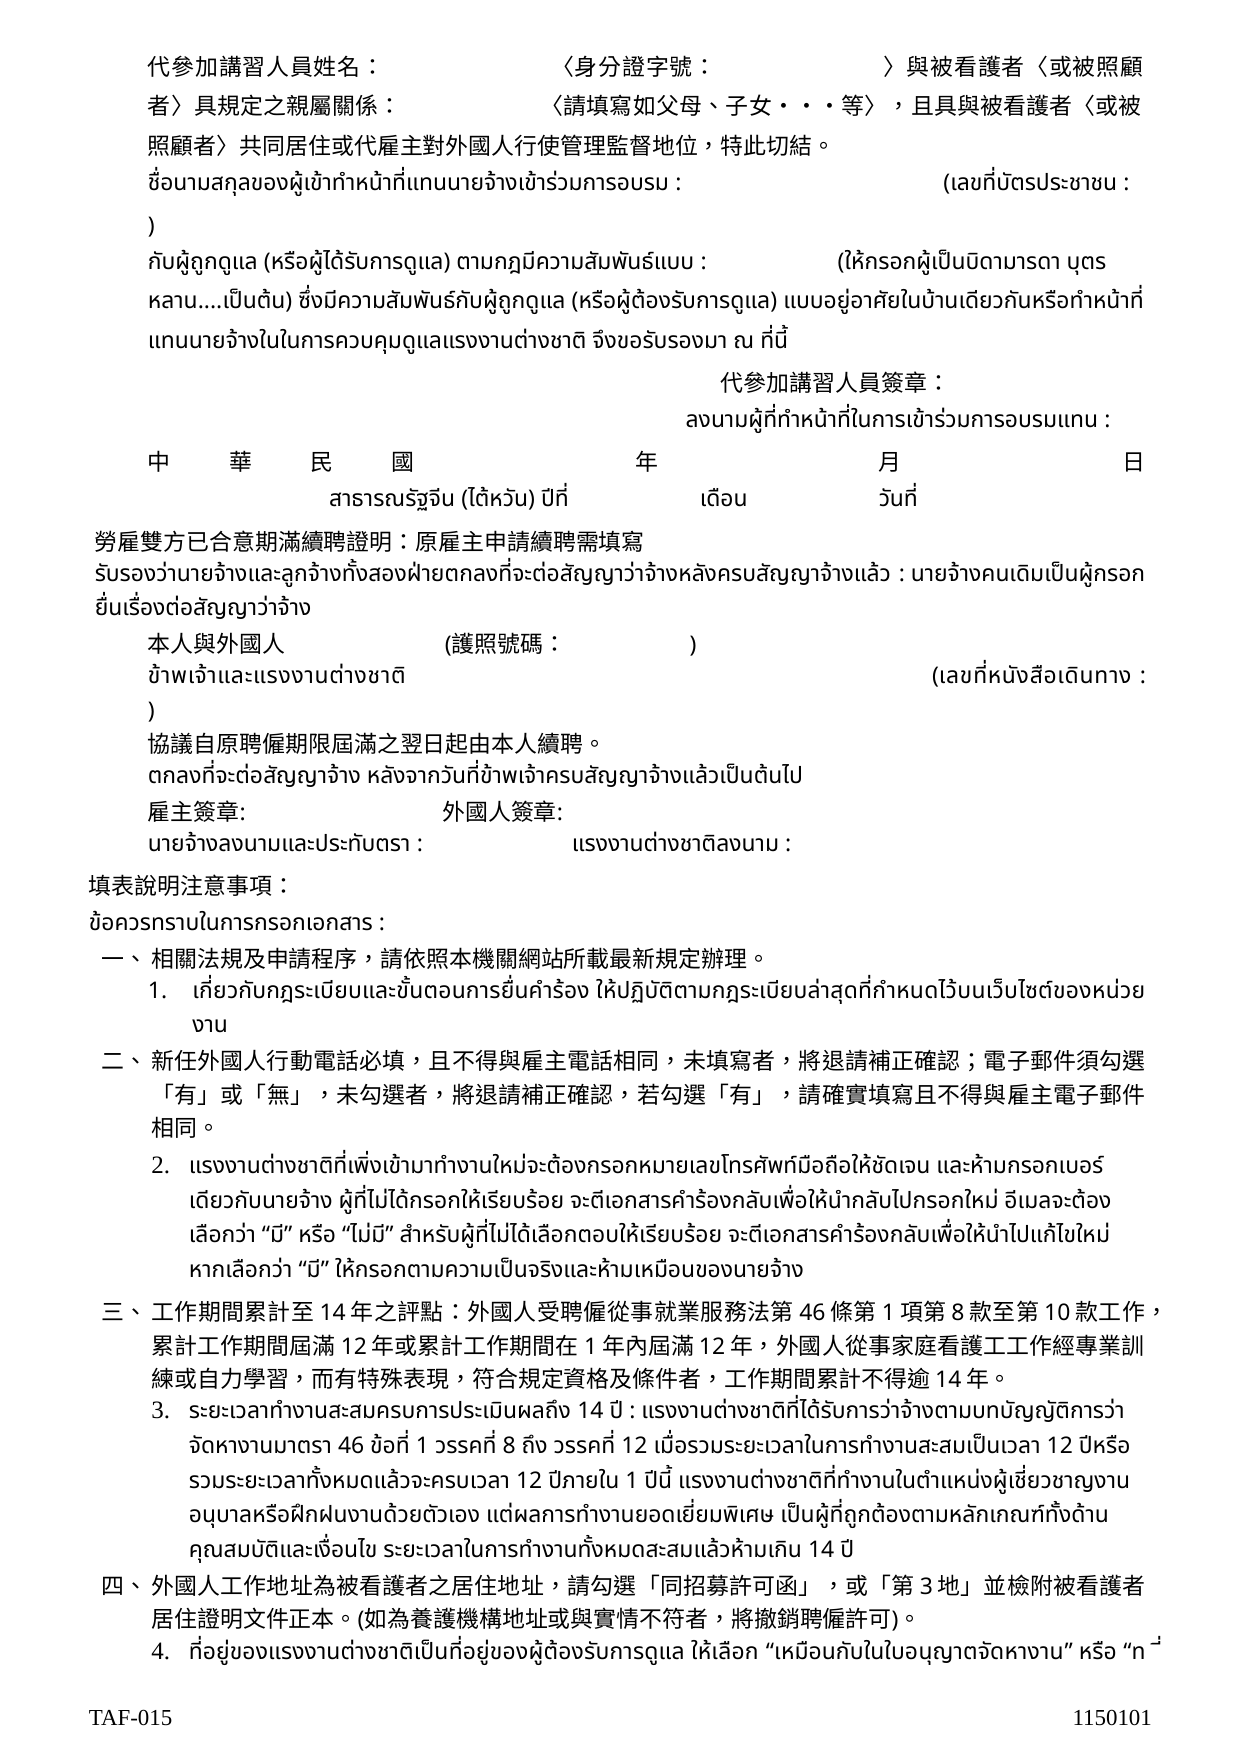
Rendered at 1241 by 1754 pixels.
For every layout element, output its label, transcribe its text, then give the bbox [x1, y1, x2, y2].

text ชื่อนามสกุลของผู้เข้าทำหน้าที่แทนนายจ้างเข้าร่วมการอบรม : (เลขที่บัตรประชาชน : ) [148, 161, 1152, 240]
text ลงนามผู้ที่ทำหน้าที่ในการเข้าร่วมการอบรมแทน : [502, 398, 1146, 438]
list ระยะเวลาทำงานสะสมครบการประเมินผลถึง 14 ปี : แรงงานต่างชาติที่ได้รับการว่าจ้างตามบทบัญญัติการว่าจัดหางานมาตรา 46 ข้อที่ 1 วรรคที่ 8 ถึง วรรคที่ 12 เมื่อรวมระยะเวลาในการทำงานสะสมเป็นเวลา 12 ปีหรือรวมระยะเวลาทั้งหมดแล้วจะครบเวลา 12 ปีภายใน 1 ปีนี้ แรงงานต่างชาติที่ทำงานในตำแหน่งผู้เชี่ยวชาญงานอนุบาลหรือฝึกฝนงานด้วยตัวเอง แต่ผลการทำงานยอดเยี่ยมพิเศษ เป็นผู้ที่ถูกต้องตามหลักเกณฑ์ทั้งด้านคุณสมบัติและเงื่อนไข ระยะเวลาในการทำงานทั้งหมดสะสมแล้วห้ามเกิน 14 ปี [151, 1394, 1146, 1568]
text นายจ้างลงนามและประทับตรา : แรงงานต่างชาติลงนาม : [101, 827, 1146, 861]
list แรงงานต่างชาติที่เพิ่งเข้ามาทำงานใหม่จะต้องกรอกหมายเลขโทรศัพท์มือถือให้ชัดเจน และห้ามกรอกเบอร์เดียวกับนายจ้าง ผู้ที่ไม่ได้กรอกให้เรียบร้อย จะตีเอกสารคำร้องกลับเพื่อให้นำกลับไปกรอกใหม่ อีเมลจะต้องเลือกว่า “มี” หรือ “ไม่มี” สำหรับผู้ที่ไม่ได้เลือกตอบให้เรียบร้อย จะตีเอกสารคำร้องกลับเพื่อให้นำไปแก้ไขใหม่ หากเลือกว่า “มี” ให้กรอกตามความเป็นจริงและห้ามเหมือนของนายจ้าง [151, 1149, 1146, 1288]
text กับผู้ถูกดูแล (หรือผู้ได้รับการดูแล) ตามกฎมีความสัมพันธ์แบบ : (ให้กรอกผู้เป็นบิดามารดา บุตรหลาน....เป็นต้น) ซึ่งมีความสัมพันธ์กับผู้ถูกดูแล (หรือผู้ต้องรับการดูแล) แบบอยู่อาศัยในบ้านเดียวกันหรือทำหน้าที่แทนนายจ้างในในการควบคุมดูแลแรงงานต่างชาติ จึงขอรับรองมา ณ ที่นี้ [148, 240, 1152, 359]
text 勞雇雙方已合意期滿續聘證明：原雇主申請續聘需填寫 [94, 517, 1146, 557]
list เกี่ยวกับกฎระเบียบและขั้นตอนการยื่นคำร้อง ให้ปฏิบัติตามกฎระเบียบล่าสุดที่กำหนดไว้บนเว็บไซต์ของหน่วยงาน [148, 974, 1146, 1043]
text 代參加講習人員姓名： 〈身分證字號： 〉與被看護者〈或被照顧者〉具規定之親屬關係： 〈請填寫如父母、子女・・・等〉，且具與被看護者〈或被照顧者〉共同居住或代雇主對外國人行使管理監督地位，特此切結。 [148, 42, 1146, 161]
text 本人與外國人 (護照號碼： ) [148, 626, 1146, 659]
text 代參加講習人員簽章： [148, 359, 1146, 398]
list ที่อยู่ของแรงงานต่างชาติเป็นที่อยู่ของผู้ต้องรับการดูแล ให้เลือก “เหมือนกับในใบอนุญาตจัดหางาน” หรือ “ที่ [151, 1635, 1146, 1669]
text 中華民國 年 月 日 [94, 438, 1146, 477]
text รับรองว่านายจ้างและลูกจ้างทั้งสองฝ่ายตกลงที่จะต่อสัญญาว่าจ้างหลังครบสัญญาจ้างแล้ว : นายจ้างคนเดิมเป็นผู้กรอกยื่นเรื่องต่อสัญญาว่าจ้าง [94, 557, 1146, 626]
text 雇主簽章: 外國人簽章: [101, 793, 1146, 827]
text ข้าพเจ้าและแรงงานต่างชาติ (เลขที่หนังสือเดินทาง : ) [148, 659, 1146, 725]
text 協議自原聘僱期限屆滿之翌日起由本人續聘。 [148, 725, 1146, 759]
text ตกลงที่จะต่อสัญญาจ้าง หลังจากวันที่ข้าพเจ้าครบสัญญาจ้างแล้วเป็นต้นไป [101, 759, 1146, 793]
text 填表說明注意事項： [89, 861, 1146, 901]
list 新任外國人行動電話必填，且不得與雇主電話相同，未填寫者，將退請補正確認；電子郵件須勾選「有」或「無」，未勾選者，將退請補正確認，若勾選「有」，請確實填寫且不得與雇主電子郵件相同。 [101, 1043, 1146, 1143]
text สาธารณรัฐจีน (ไต้หวัน) ปีที่ เดือน วันที่ [95, 477, 1152, 517]
list 相關法規及申請程序，請依照本機關網站所載最新規定辦理。 [101, 941, 1146, 974]
list 工作期間累計至14年之評點：外國人受聘僱從事就業服務法第46條第1項第8款至第10款工作，累計工作期間屆滿12年或累計工作期間在1年內屆滿12年，外國人從事家庭看護工工作經專業訓練或自力學習，而有特殊表現，符合規定資格及條件者，工作期間累計不得逾14年。 [101, 1294, 1146, 1394]
list 外國人工作地址為被看護者之居住地址，請勾選「同招募許可函」，或「第3地」並檢附被看護者居住證明文件正本。(如為養護機構地址或與實情不符者，將撤銷聘僱許可)。 [101, 1568, 1146, 1635]
text ข้อควรทราบในการกรอกเอกสาร : [89, 901, 1146, 941]
